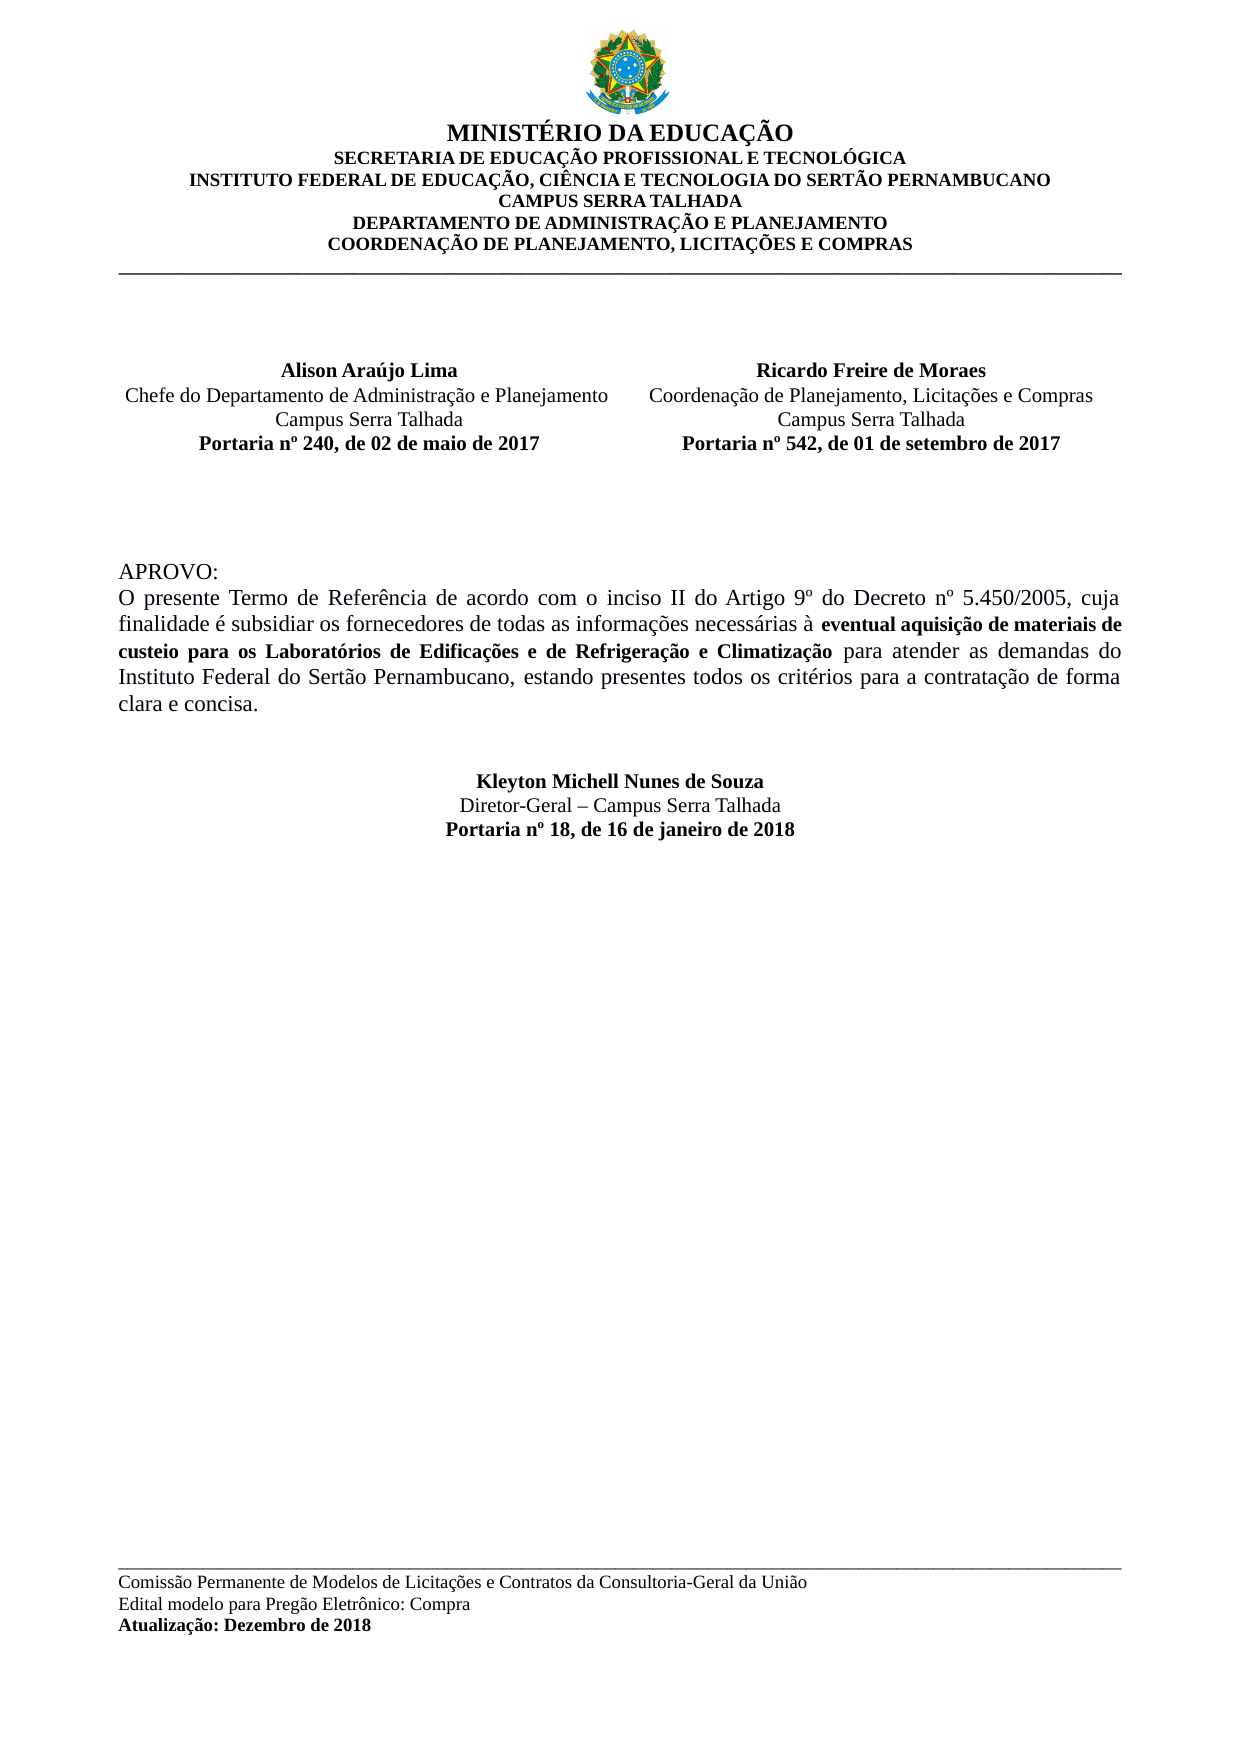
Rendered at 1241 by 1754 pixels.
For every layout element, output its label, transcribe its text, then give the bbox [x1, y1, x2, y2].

text Portaria nº 542, de 01 de setembro de 2017 [620, 431, 1122, 455]
text Campus Serra Talhada [620, 407, 1122, 431]
text Chefe do Departamento de Administração e Planejamento [118, 382, 620, 407]
text O presente Termo de Referência de acordo com o inciso II do Artigo 9º do Decreto nº 5.450/2005, cuja finalidade é subsidiar os fornecedores de todas as informações necessárias à eventual aquisição de materiais de custeio para os Laboratórios de Edificações e de Refrigeração e Climatização para atender as demandas do Instituto Federal do Sertão Pernambucano, estando presentes todos os critérios para a contratação de forma clara e concisa. [118, 584, 1122, 716]
text Ricardo Freire de Moraes [620, 358, 1122, 382]
text Campus Serra Talhada [118, 407, 620, 431]
text APROVO: [118, 558, 1122, 584]
picture [582, 27, 673, 117]
text Portaria nº 240, de 02 de maio de 2017 [118, 431, 620, 455]
text Portaria nº 18, de 16 de janeiro de 2018 [118, 817, 1122, 841]
text Diretor-Geral – Campus Serra Talhada [118, 793, 1122, 817]
text Alison Araújo Lima [118, 358, 620, 382]
text Coordenação de Planejamento, Licitações e Compras [620, 382, 1122, 407]
text Kleyton Michell Nunes de Souza [118, 769, 1122, 793]
